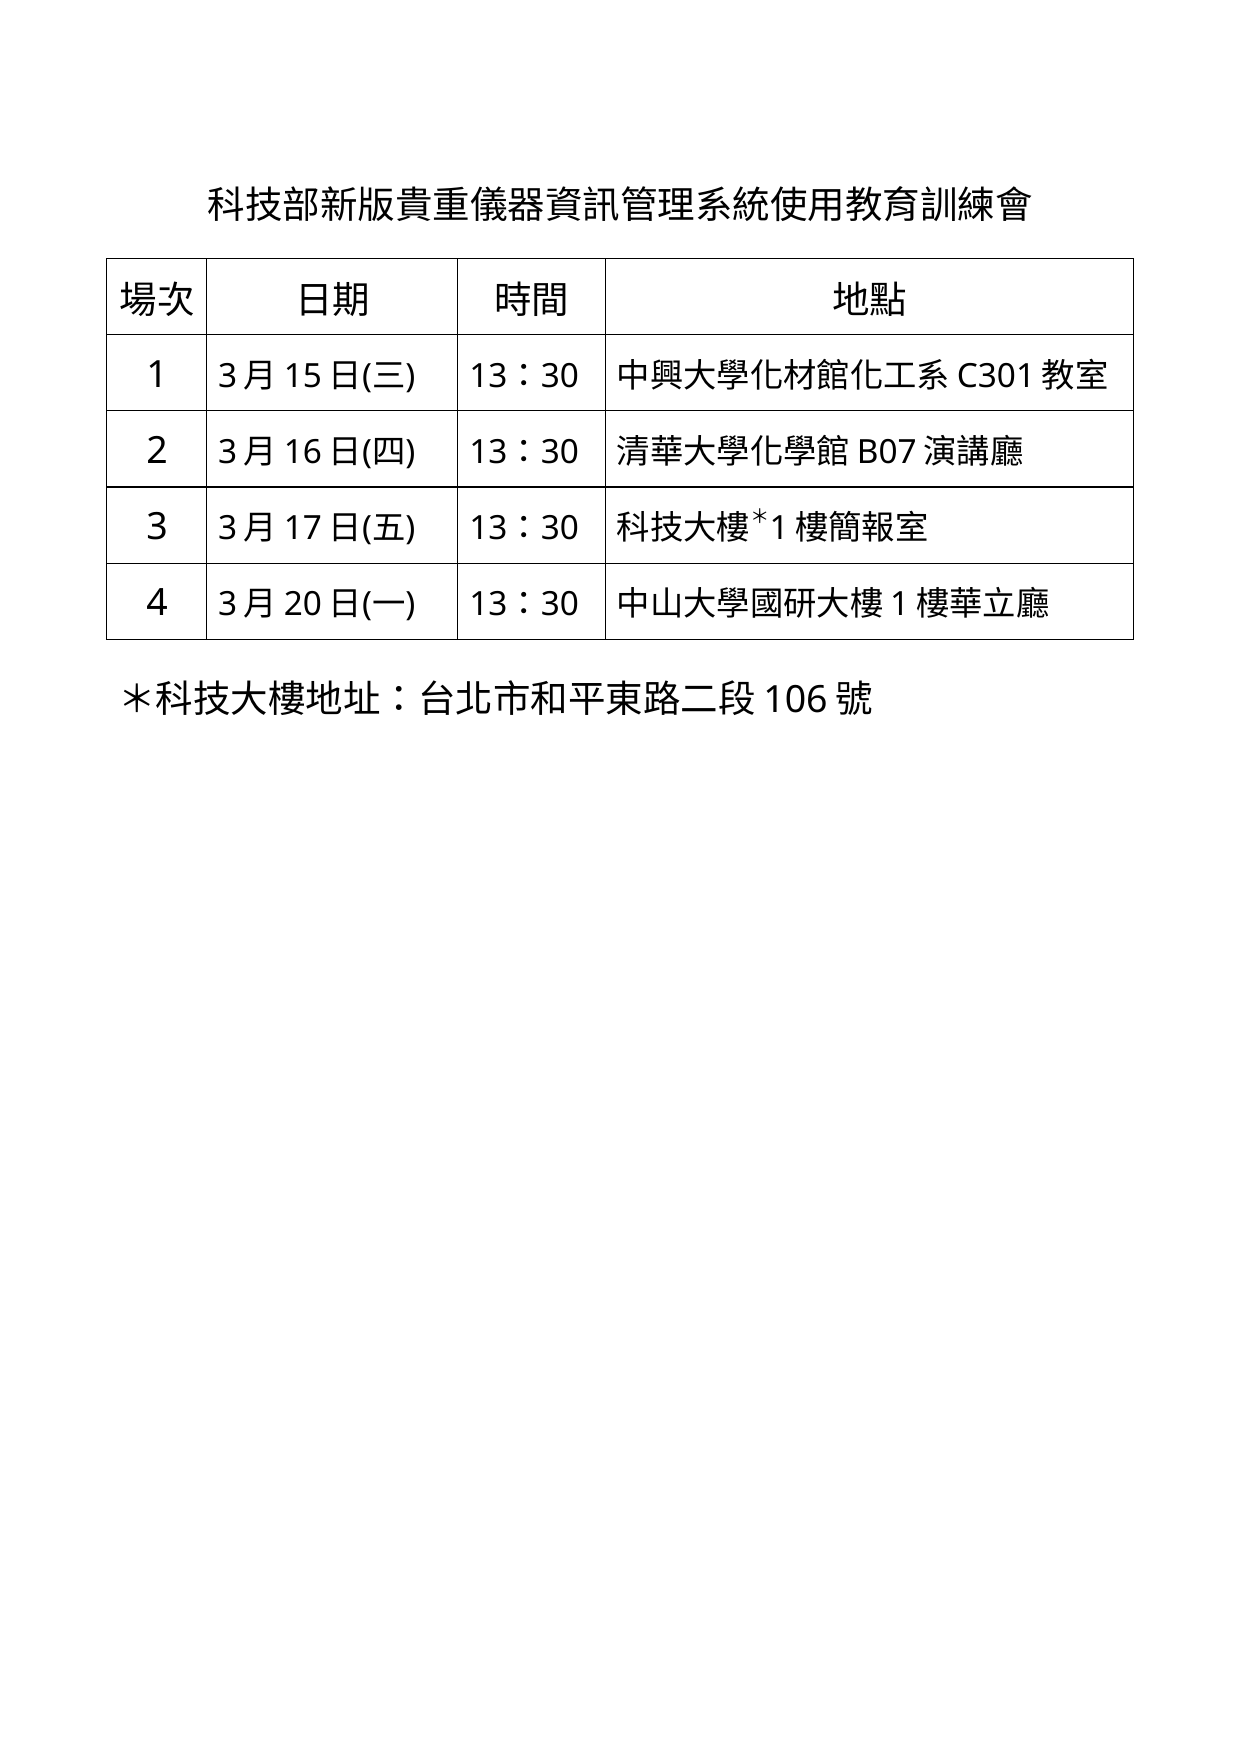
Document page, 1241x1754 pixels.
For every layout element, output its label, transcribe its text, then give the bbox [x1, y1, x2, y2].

table_header 地點 [606, 259, 1133, 334]
table_cell 4 [107, 564, 206, 638]
table_header 日期 [207, 259, 457, 334]
table_cell 科技大樓＊1樓簡報室 [606, 488, 1133, 562]
table_cell 1 [107, 335, 206, 410]
table_cell 13：30 [458, 488, 605, 562]
table_cell 2 [107, 411, 206, 486]
table_cell 中山大學國研大樓1樓華立廳 [606, 564, 1133, 638]
text 科技部新版貴重儀器資訊管理系統使用教育訓練會 [118, 164, 1122, 239]
table_header 時間 [458, 259, 605, 334]
table_cell 13：30 [458, 335, 605, 410]
table_cell 中興大學化材館化工系C301教室 [606, 335, 1133, 410]
table_cell 3月16日(四) [207, 411, 457, 486]
table_cell 清華大學化學館B07演講廳 [606, 411, 1133, 486]
table_cell 3月20日(一) [207, 564, 457, 638]
table_cell 13：30 [458, 411, 605, 486]
table_header 場次 [107, 259, 206, 334]
table_cell 3月15日(三) [207, 335, 457, 410]
table_cell 3 [107, 488, 206, 562]
table_cell 3月17日(五) [207, 488, 457, 562]
text ＊科技大樓地址：台北市和平東路二段106號 [118, 658, 1122, 733]
table_cell 13：30 [458, 564, 605, 638]
